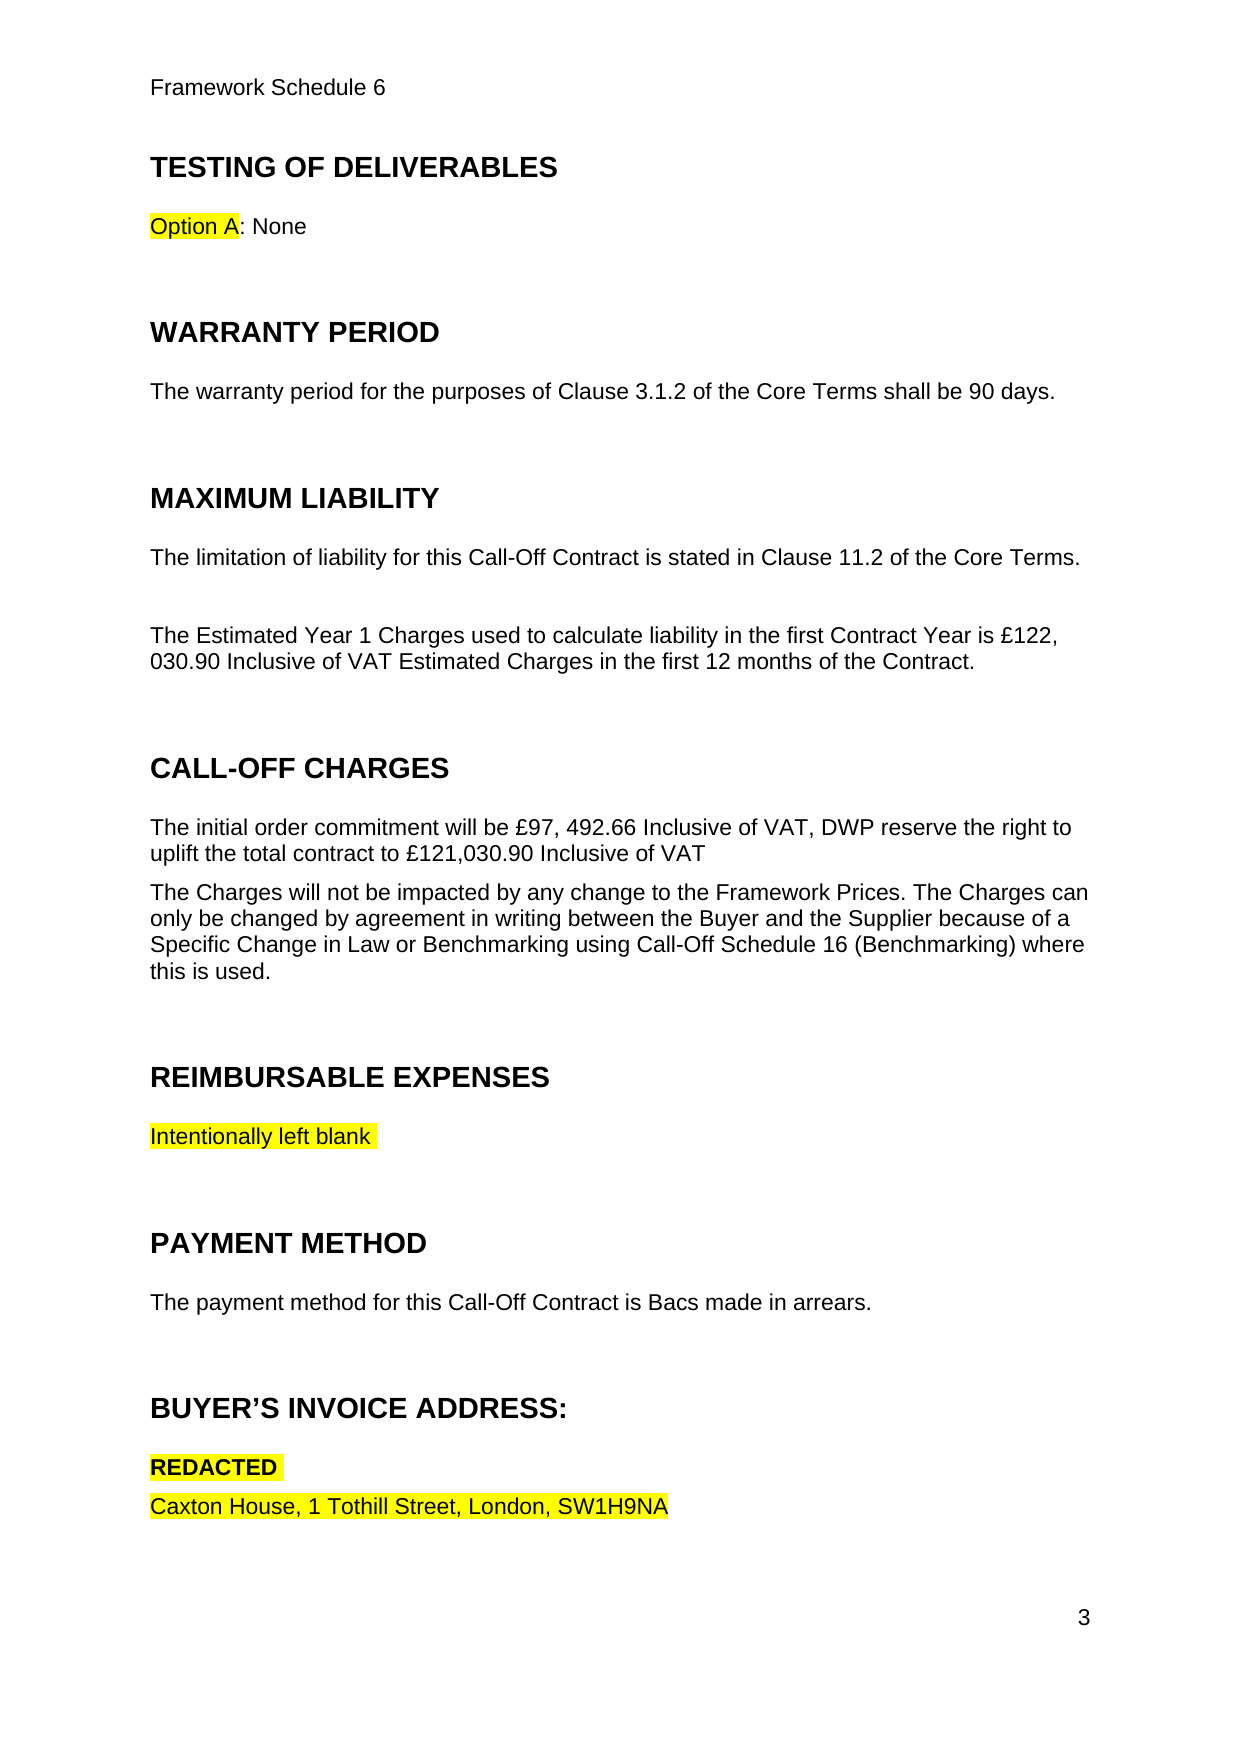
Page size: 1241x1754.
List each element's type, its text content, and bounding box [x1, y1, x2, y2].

text The payment method for this Call-Off Contract is Bacs made in arrears. [150, 1289, 1090, 1315]
text Caxton House, 1 Tothill Street, London, SW1H9NA [150, 1493, 1090, 1519]
text REDACTED [150, 1454, 1090, 1481]
subtitle WARRANTY PERIOD [150, 316, 1090, 349]
subtitle MAXIMUM LIABILITY [150, 481, 1090, 514]
subtitle REIMBURSABLE EXPENSES [150, 1060, 1090, 1094]
text The limitation of liability for this Call-Off Contract is stated in Clause 11.2 of the Core Terms. [150, 544, 1090, 570]
subtitle CALL-OFF CHARGES [150, 751, 1090, 784]
subtitle BUYER’S INVOICE ADDRESS: [150, 1391, 1090, 1425]
text The Charges will not be impacted by any change to the Framework Prices. The Charges can only be changed by agreement in writing between the Buyer and the Supplier because of a Specific Change in Law or Benchmarking using Call-Off Schedule 16 (Benchmarking) where this is used. [150, 879, 1090, 984]
text Option A: None [150, 213, 1090, 239]
text The initial order commitment will be £97, 492.66 Inclusive of VAT, DWP reserve the right to uplift the total contract to £121,030.90 Inclusive of VAT [150, 813, 1090, 866]
subtitle TESTING OF DELIVERABLES [150, 150, 1090, 183]
subtitle PAYMENT METHOD [150, 1226, 1090, 1259]
text Intentionally left blank [150, 1123, 1090, 1149]
text The Estimated Year 1 Charges used to calculate liability in the first Contract Year is £122, 030.90 Inclusive of VAT Estimated Charges in the first 12 months of the Contract. [150, 622, 1090, 674]
text The warranty period for the purposes of Clause 3.1.2 of the Core Terms shall be 90 days. [150, 378, 1090, 405]
